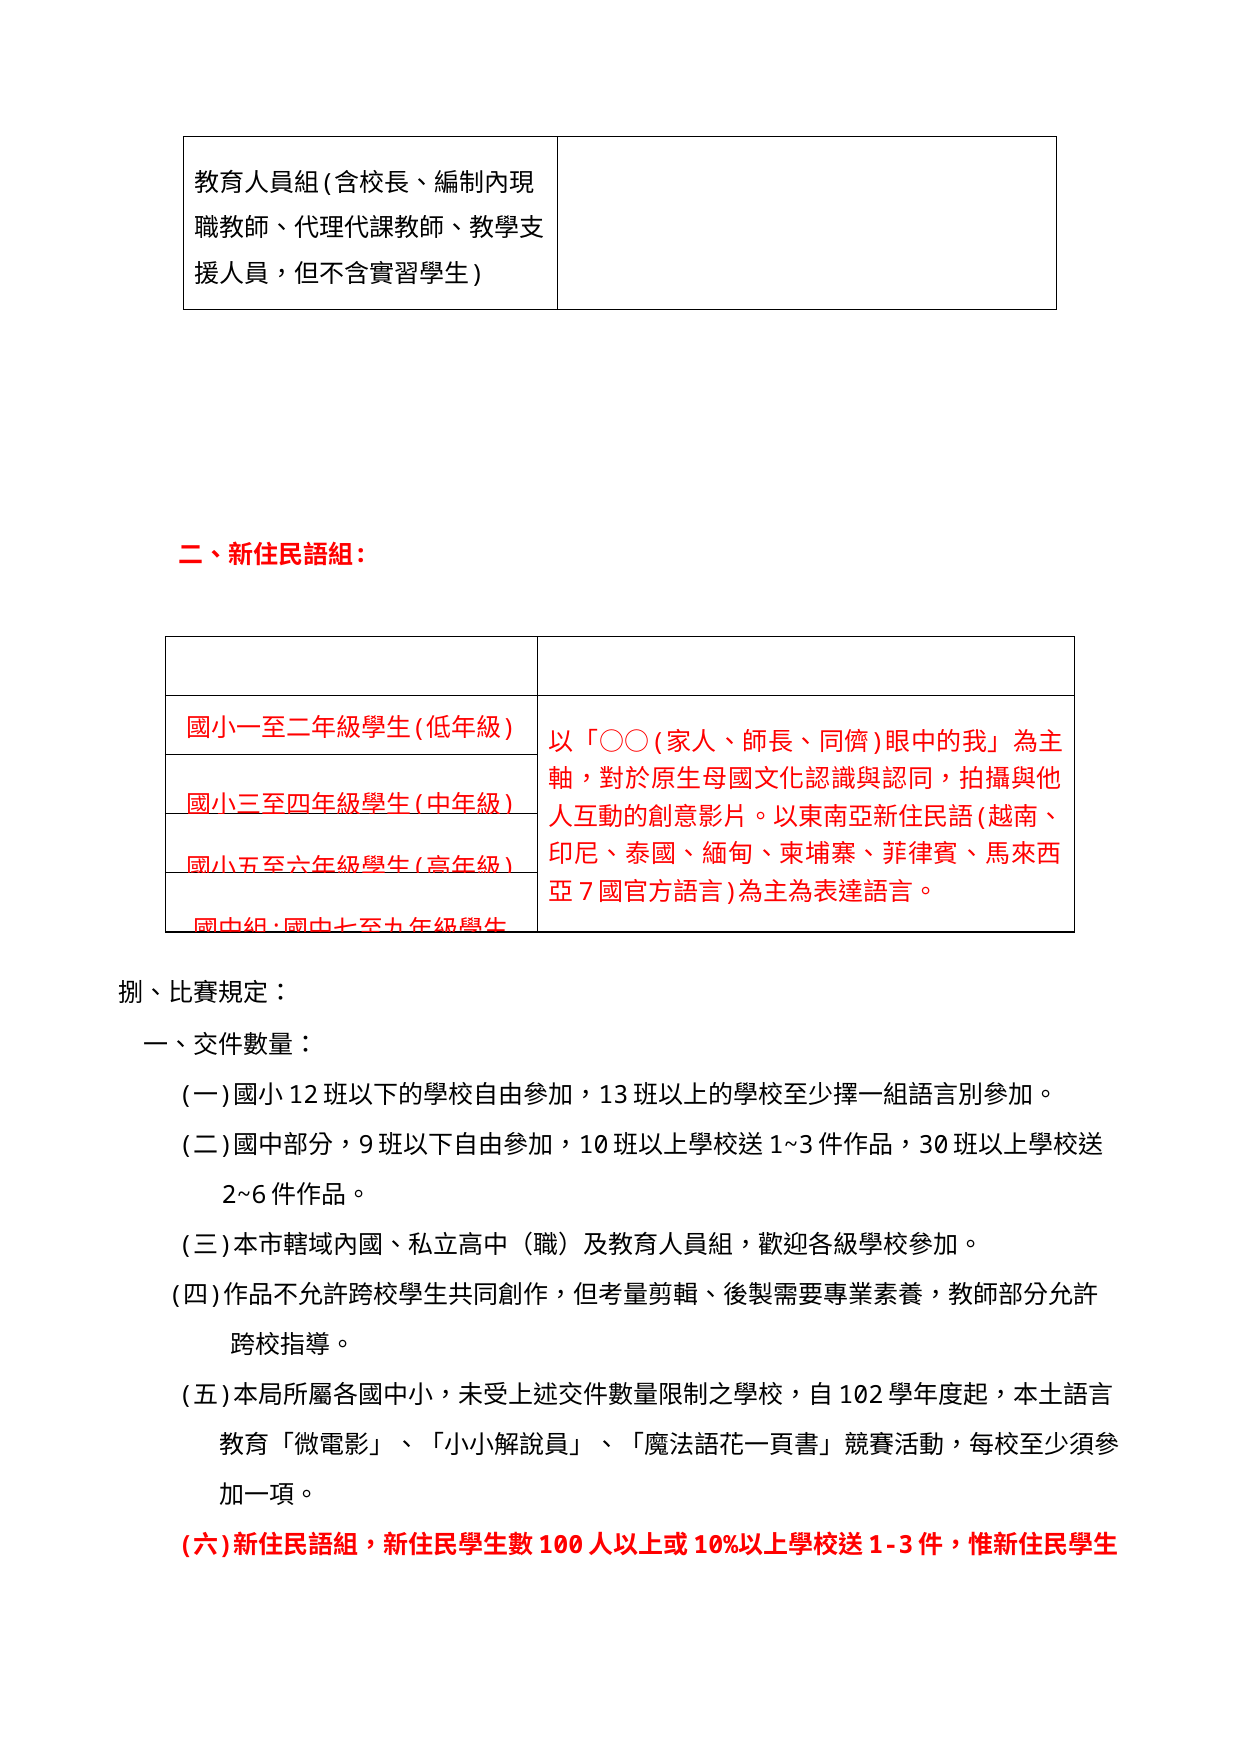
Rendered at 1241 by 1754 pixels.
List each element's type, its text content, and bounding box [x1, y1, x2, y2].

text 捌、比賽規定： [118, 948, 1122, 1011]
table_cell 國小一至二年級學生(低年級) [166, 696, 537, 754]
text (二)國中部分，9班以下自由參加，10班以上學校送1~3件作品，30班以上學校送2~6件作品。 [118, 1111, 1122, 1211]
table_header 組 別 [166, 637, 537, 695]
text 二、新住民語組: [118, 511, 1122, 573]
text (三)本市轄域內國、私立高中（職）及教育人員組，歡迎各級學校參加。 [118, 1211, 1122, 1261]
table_cell 以「○○(家人、師長、同儕)眼中的我」為主軸，對於原生母國文化認識與認同，拍攝與他人互動的創意影片。以東南亞新住民語(越南、印尼、泰國、緬甸、柬埔寨、菲律賓、馬來西亞7國官方語言)為主為表達語言。 [538, 696, 1074, 931]
table_cell 國小三至四年級學生(中年級) [166, 755, 537, 813]
table_cell 國小五至六年級學生(高年級) [166, 814, 537, 872]
table_cell 教育人員組(含校長、編制內現職教師、代理代課教師、教學支援人員，但不含實習學生) [184, 137, 557, 309]
table_header 主 題 [538, 637, 1074, 695]
text 一、交件數量： [118, 1011, 1122, 1061]
text (五)本局所屬各國中小，未受上述交件數量限制之學校，自102學年度起，本土語言教育「微電影」、「小小解說員」、「魔法語花一頁書」競賽活動，每校至少須參加一項。 [118, 1361, 1122, 1511]
table_cell [558, 137, 1056, 309]
text (六)新住民語組，新住民學生數100人以上或10%以上學校送1-3件，惟新住民學生 [118, 1511, 1122, 1561]
text (一)國小12班以下的學校自由參加，13班以上的學校至少擇一組語言別參加。 [118, 1061, 1122, 1111]
table_cell 國中組:國中七至九年級學生 [166, 873, 537, 931]
text (四)作品不允許跨校學生共同創作，但考量剪輯、後製需要專業素養，教師部分允許跨校指導。 [168, 1261, 1122, 1361]
